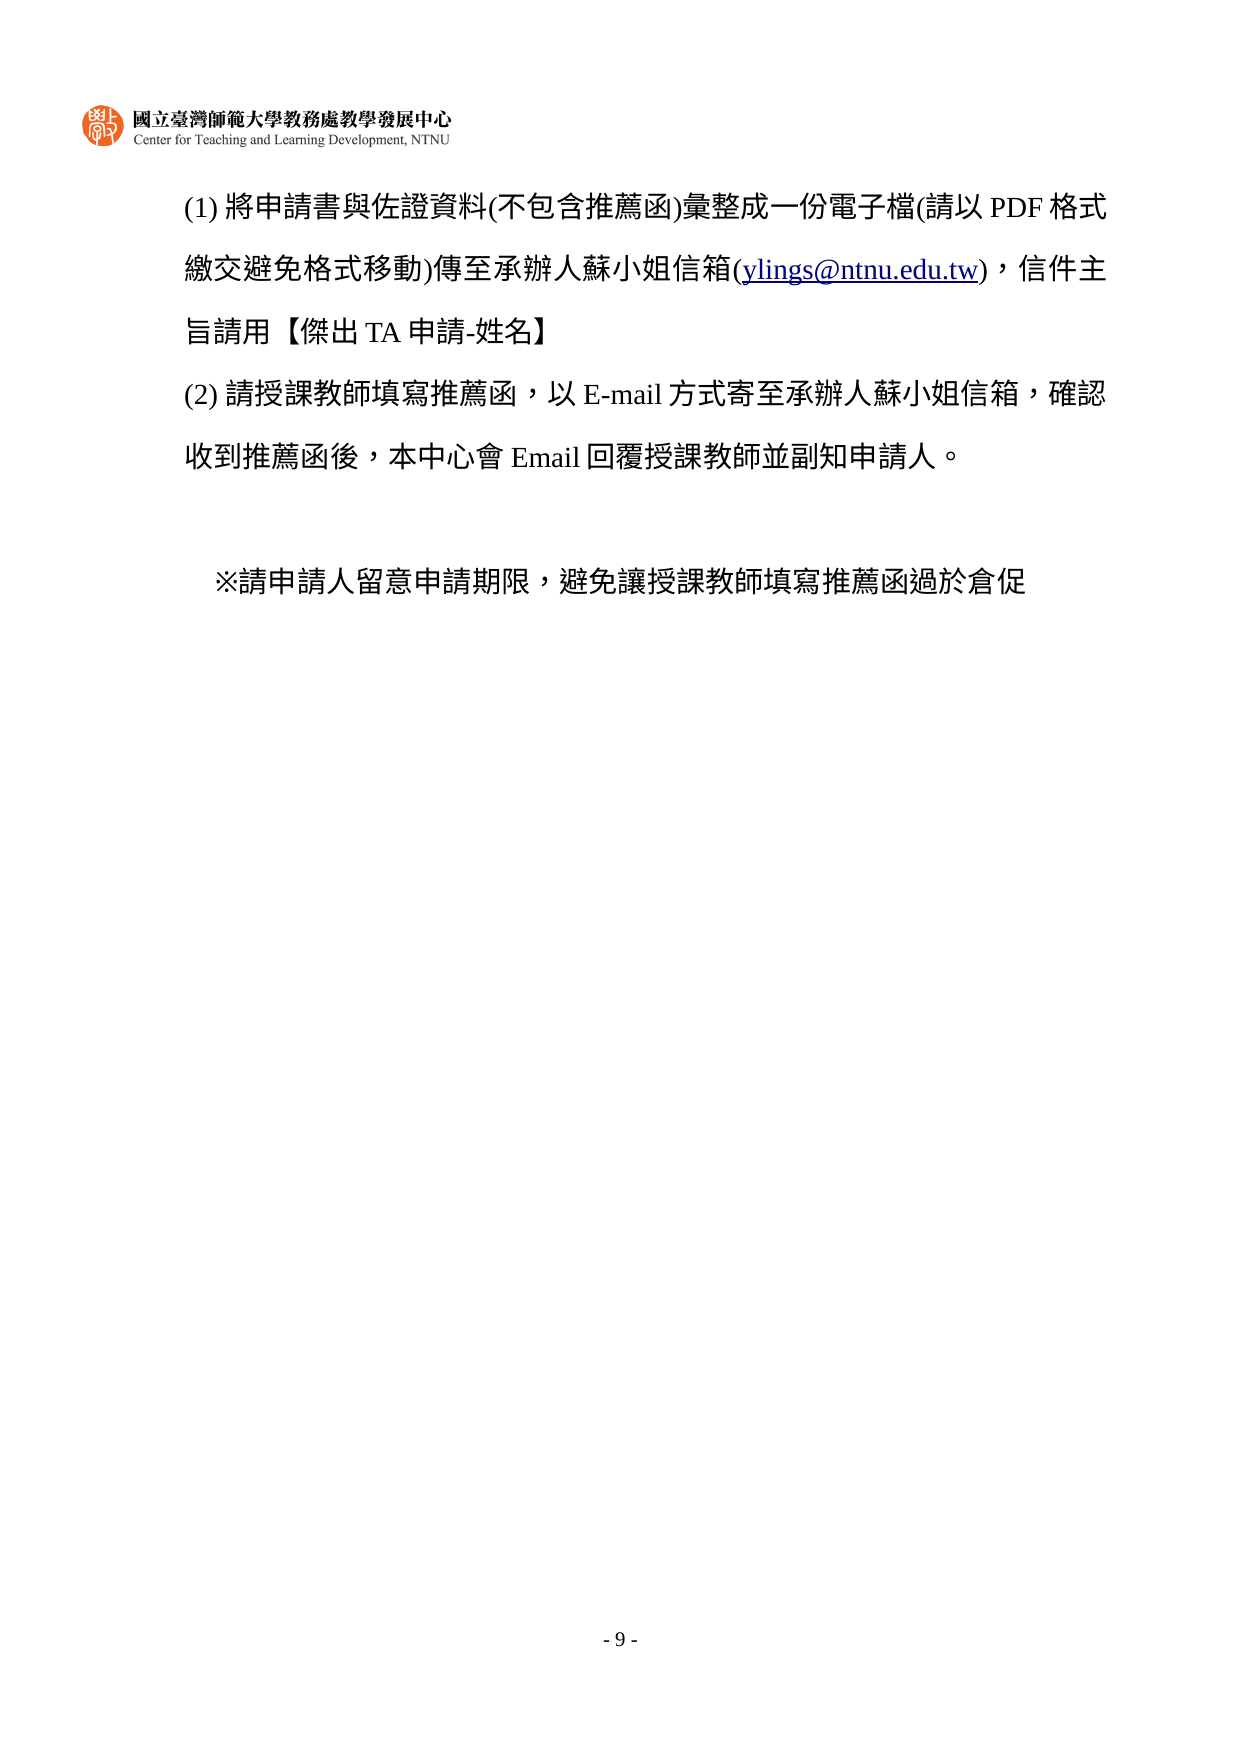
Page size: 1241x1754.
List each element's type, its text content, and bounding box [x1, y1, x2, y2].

text ※請申請人留意申請期限，避免讓授課教師填寫推薦函過於倉促 [133, 538, 1107, 600]
text (1) 將申請書與佐證資料(不包含推薦函)彙整成一份電子檔(請以PDF格式繳交避免格式移動)傳至承辦人蘇小姐信箱(ylings@ntnu.edu.tw)，信件主旨請用【傑出TA申請-姓名】 [184, 163, 1107, 350]
text (2) 請授課教師填寫推薦函，以E-mail方式寄至承辦人蘇小姐信箱，確認收到推薦函後，本中心會Email回覆授課教師並副知申請人。 [184, 350, 1107, 475]
